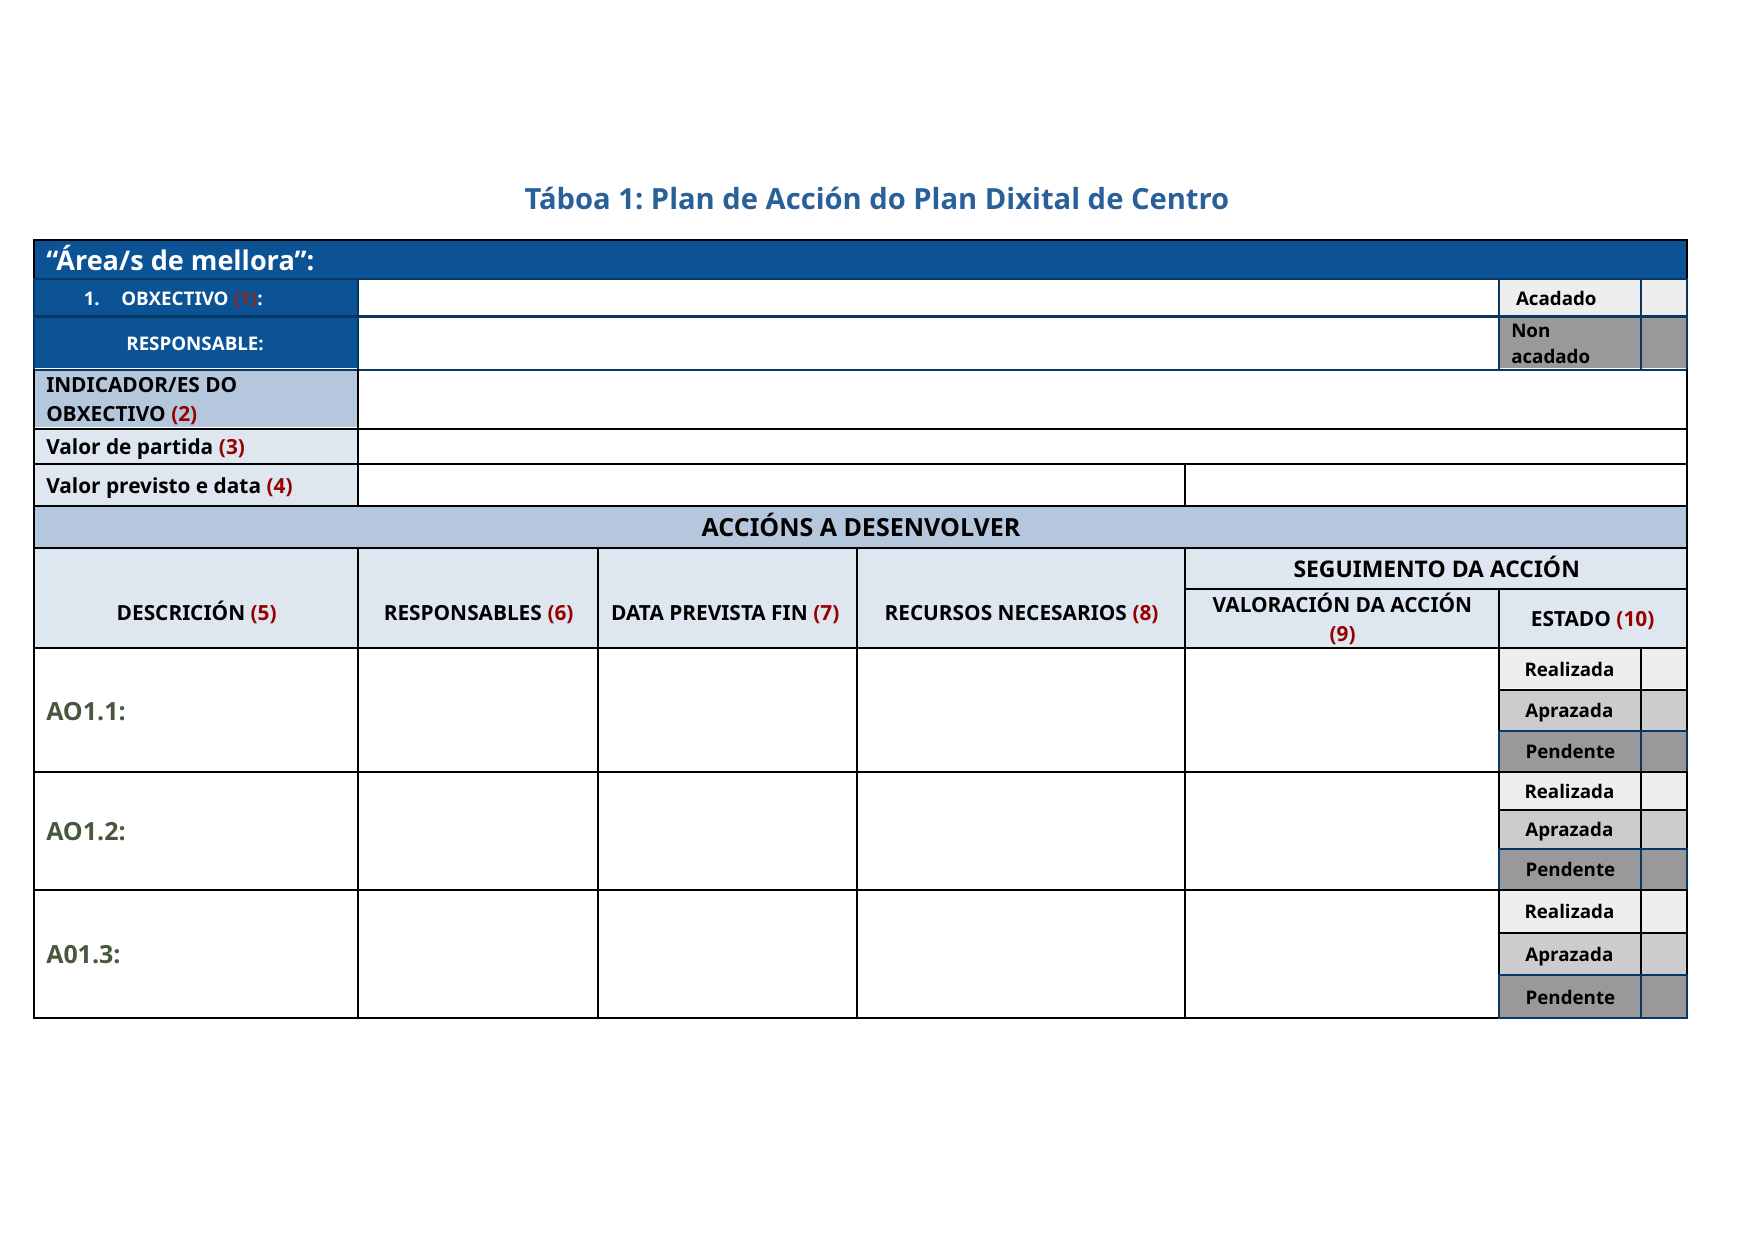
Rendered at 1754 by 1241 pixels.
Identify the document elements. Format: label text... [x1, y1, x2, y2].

table_cell [359, 773, 597, 889]
table_cell Pendente [1500, 732, 1640, 771]
table_cell Aprazada [1500, 811, 1640, 848]
table_cell Acadado [1500, 280, 1640, 315]
table_cell [359, 430, 1686, 463]
table_cell [1642, 934, 1686, 974]
table_cell ACCIÓNS A DESENVOLVER [35, 507, 1686, 547]
table_cell [1642, 732, 1686, 771]
table_cell [359, 318, 1498, 368]
table_cell Realizada [1500, 773, 1640, 809]
table_cell [1642, 811, 1686, 848]
table_cell ESTADO (10) [1500, 590, 1686, 647]
table_cell [1186, 649, 1498, 771]
table_cell [858, 891, 1184, 1017]
table_cell [599, 891, 856, 1017]
table_header “Área/s de mellora”: [35, 241, 46, 278]
table_cell [1186, 891, 1498, 1017]
table_cell [1642, 649, 1686, 688]
table_cell INDICADOR/ES DO OBXECTIVO (2) [35, 371, 357, 427]
table_cell [1642, 891, 1686, 932]
text Táboa 1: Plan de Acción do Plan Dixital de Centro [118, 179, 1636, 218]
table_cell DATA PREVISTA FIN (7) [599, 549, 856, 647]
table_cell [599, 649, 856, 771]
table_cell [1642, 280, 1686, 315]
table_cell AO1.2: [35, 773, 357, 889]
table_cell Valor previsto e data (4) [35, 465, 357, 505]
table_cell Non acadado [1500, 318, 1640, 368]
table_cell Pendente [1500, 850, 1640, 889]
table_cell [359, 371, 1686, 427]
table_cell [359, 891, 597, 1017]
table_cell [359, 465, 1184, 505]
table_cell [1642, 318, 1686, 368]
table_cell SEGUIMENTO DA ACCIÓN [1186, 549, 1686, 588]
table_cell DESCRICIÓN (5) [35, 549, 357, 647]
table_cell [599, 773, 856, 889]
table_cell A01.3: [35, 891, 357, 1017]
table_cell Pendente [1500, 976, 1640, 1017]
table_cell VALORACIÓN DA ACCIÓN (9) [1186, 590, 1498, 647]
table_cell AO1.1: [35, 649, 357, 771]
table_cell [1642, 691, 1686, 730]
table_cell [359, 649, 597, 771]
table_cell Realizada [1500, 891, 1640, 932]
table_cell [359, 280, 1498, 315]
table_cell RECURSOS NECESARIOS (8) [858, 549, 1184, 647]
table_cell RESPONSABLES (6) [359, 549, 597, 647]
table_cell [1642, 976, 1686, 1017]
table_cell Valor de partida (3) [35, 430, 357, 463]
table_cell [1642, 850, 1686, 889]
table_cell [858, 649, 1184, 771]
table_cell Aprazada [1500, 691, 1640, 730]
table_cell Aprazada [1500, 934, 1640, 974]
table_cell Realizada [1500, 649, 1640, 688]
table_cell OBXECTIVO (1): [35, 280, 357, 315]
table_cell [1186, 465, 1686, 505]
table_cell RESPONSABLE: [35, 318, 357, 368]
table_cell [1642, 773, 1686, 809]
table_cell [858, 773, 1184, 889]
table_cell [1186, 773, 1498, 889]
